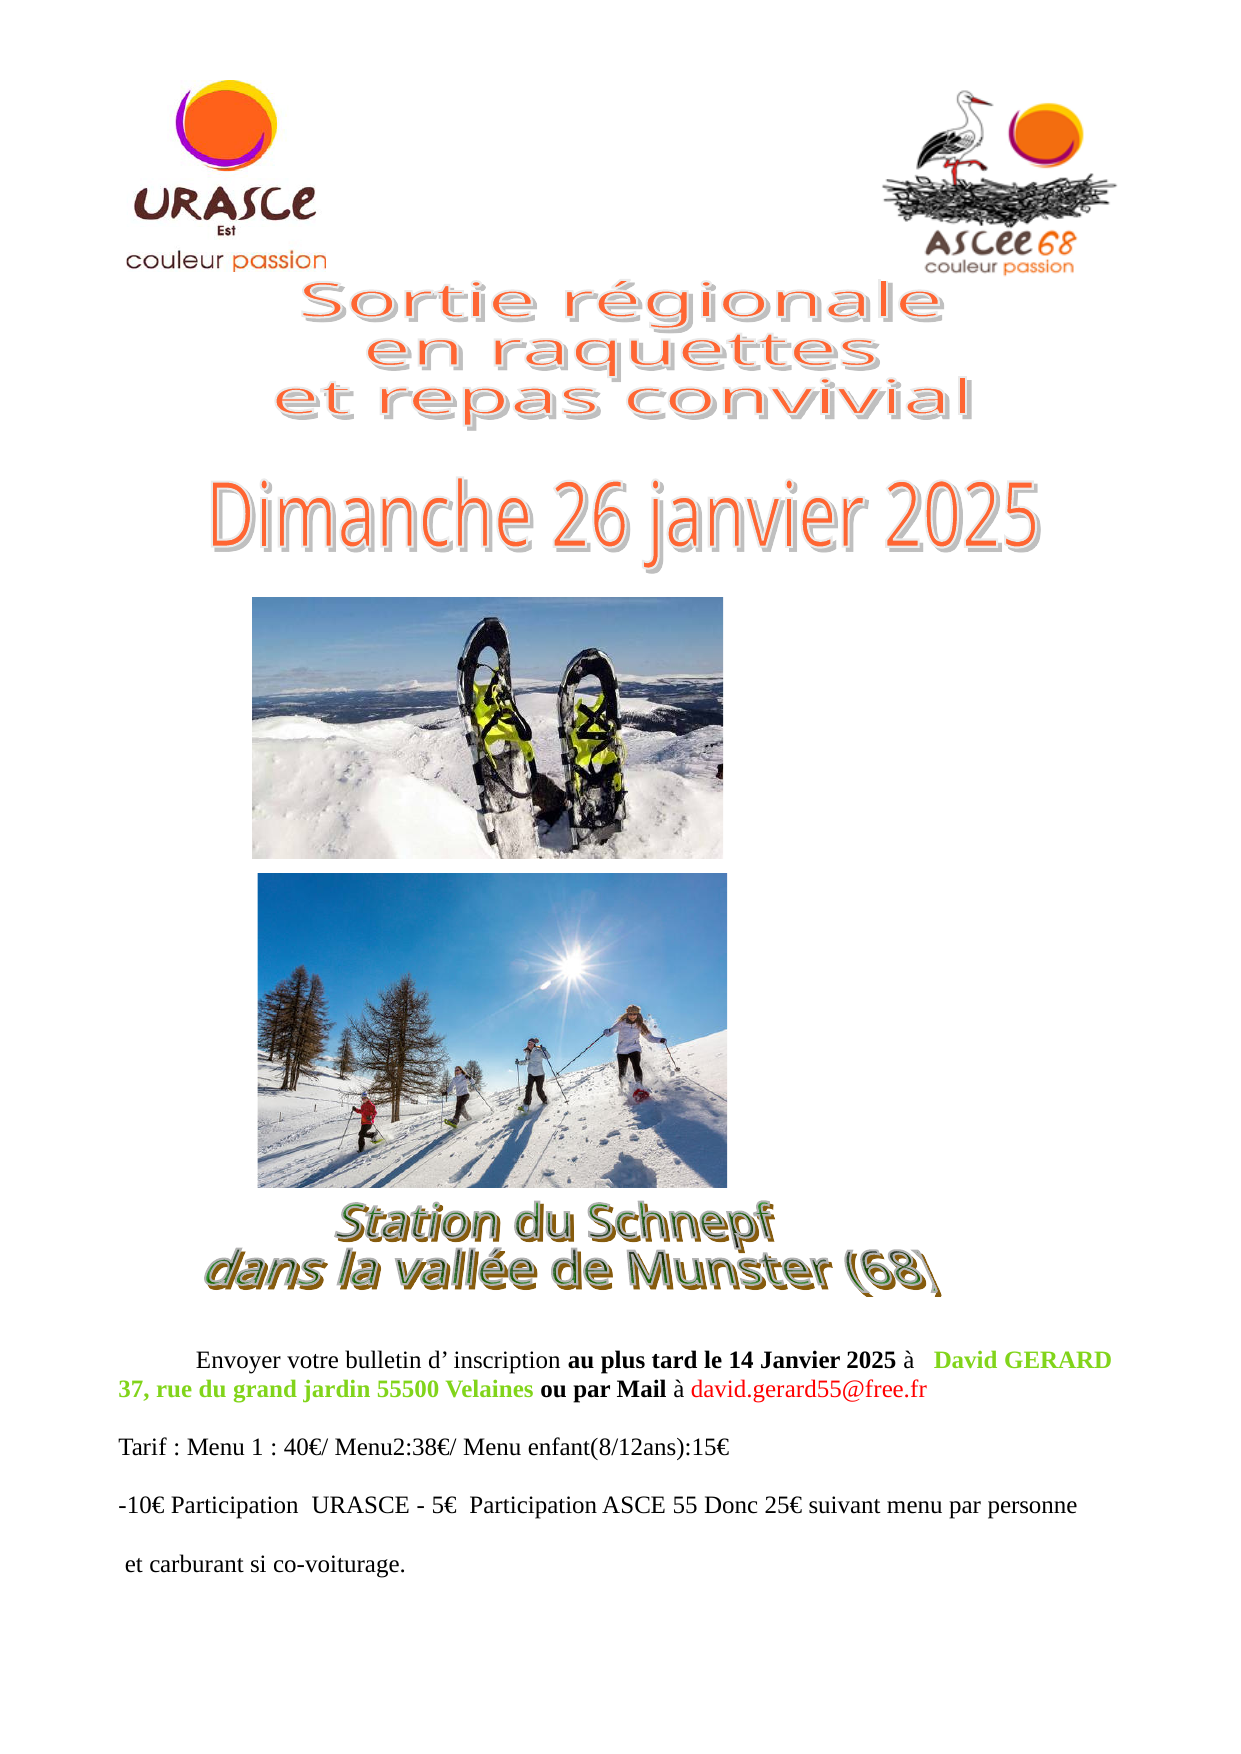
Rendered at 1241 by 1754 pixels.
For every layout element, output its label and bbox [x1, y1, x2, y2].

picture [257, 873, 728, 1188]
picture [252, 597, 724, 859]
picture [880, 85, 1120, 281]
